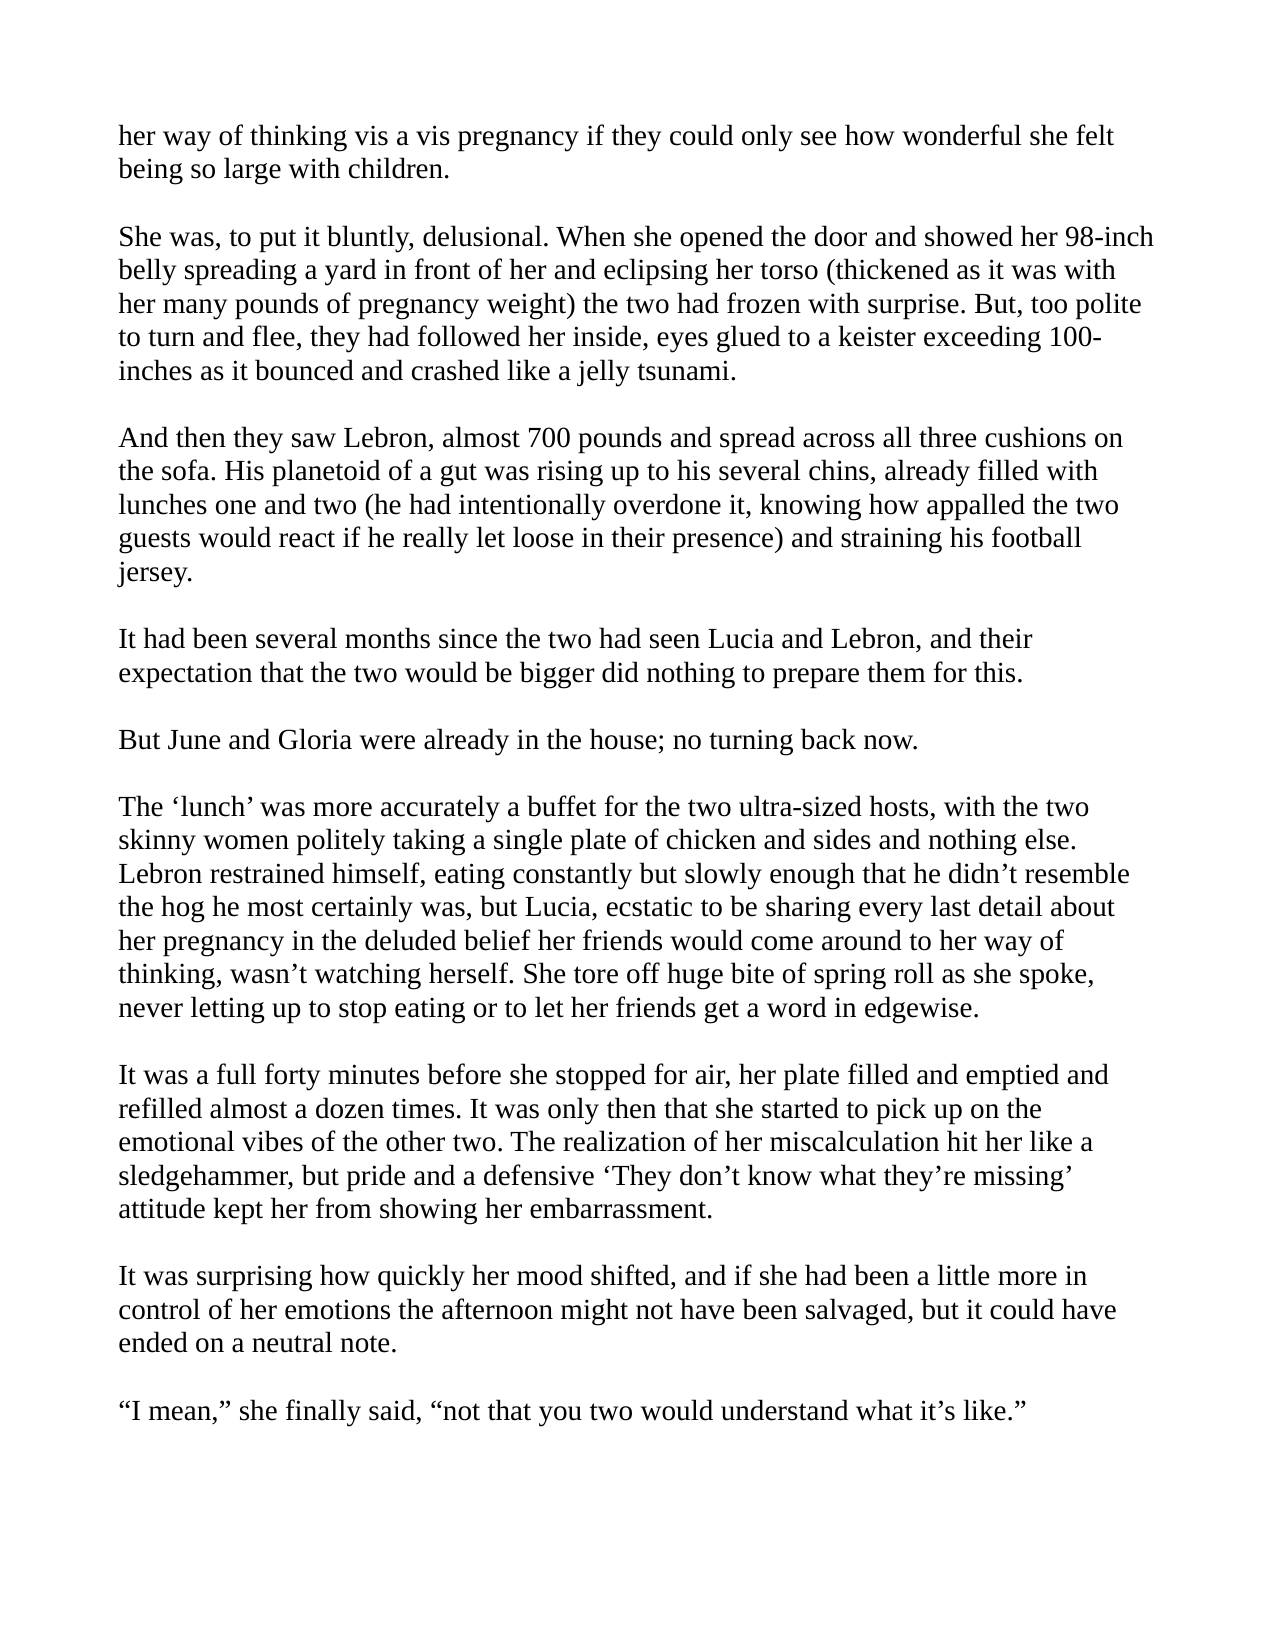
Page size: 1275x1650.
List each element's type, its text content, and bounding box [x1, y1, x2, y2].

text her way of thinking vis a vis pregnancy if they could only see how wonderful she felt being so large with children. [118, 118, 1157, 185]
text “I mean,” she finally said, “not that you two would understand what it’s like.” [118, 1393, 1157, 1426]
text It was a full forty minutes before she stopped for air, her plate filled and emptied and refilled almost a dozen times. It was only then that she started to pick up on the emotional vibes of the other two. The realization of her miscalculation hit her like a sledgehammer, but pride and a defensive ‘They don’t know what they’re missing’ attitude kept her from showing her embarrassment. [118, 1057, 1157, 1225]
text But June and Gloria were already in the house; no turning back now. [118, 722, 1157, 755]
text It had been several months since the two had seen Lucia and Lebron, and their expectation that the two would be bigger did nothing to prepare them for this. [118, 621, 1157, 688]
text The ‘lunch’ was more accurately a buffet for the two ultra-sized hosts, with the two skinny women politely taking a single plate of chicken and sides and nothing else. Lebron restrained himself, eating constantly but slowly enough that he didn’t resemble the hog he most certainly was, but Lucia, ecstatic to be sharing every last detail about her pregnancy in the deluded belief her friends would come around to her way of thinking, wasn’t watching herself. She tore off huge bite of spring roll as she spoke, never letting up to stop eating or to let her friends get a word in edgewise. [118, 789, 1157, 1024]
text And then they saw Lebron, almost 700 pounds and spread across all three cushions on the sofa. His planetoid of a gut was rising up to his several chins, already filled with lunches one and two (he had intentionally overdone it, knowing how appalled the two guests would react if he really let loose in their presence) and straining his football jersey. [118, 420, 1157, 588]
text It was surprising how quickly her mood shifted, and if she had been a little more in control of her emotions the afternoon might not have been salvaged, but it could have ended on a neutral note. [118, 1258, 1157, 1359]
text She was, to put it bluntly, delusional. When she opened the door and showed her 98-inch belly spreading a yard in front of her and eclipsing her torso (thickened as it was with her many pounds of pregnancy weight) the two had frozen with surprise. But, too polite to turn and flee, they had followed her inside, eyes glued to a keister exceeding 100-inches as it bounced and crashed like a jelly tsunami. [118, 219, 1157, 386]
